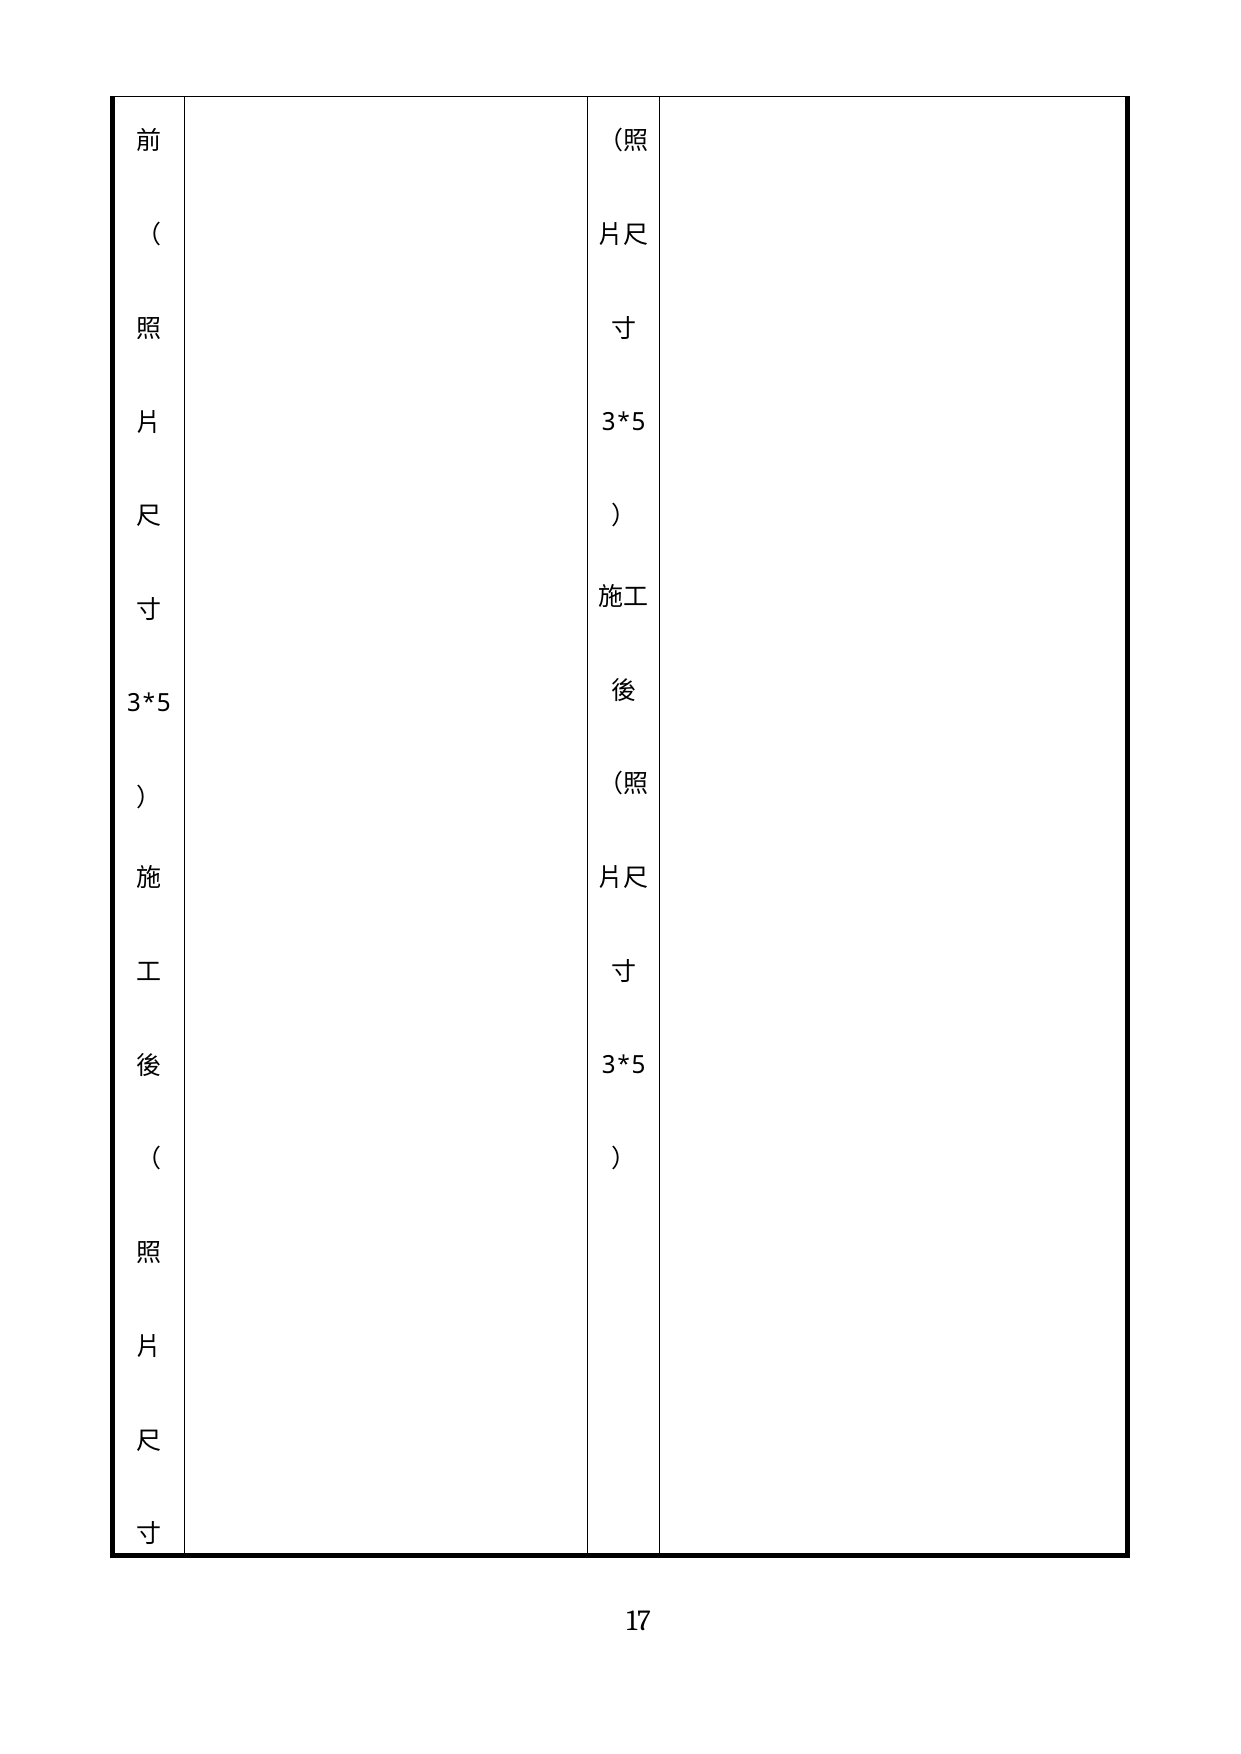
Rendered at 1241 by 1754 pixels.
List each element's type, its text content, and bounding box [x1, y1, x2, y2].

table_cell [185, 97, 587, 1553]
table_cell [660, 97, 1125, 1553]
table_cell 前（照片尺寸3*5） 施工後（照片尺寸 [115, 97, 184, 1553]
table_cell （照片尺寸3*5） 施工後（照片尺寸3*5） [588, 97, 659, 1553]
